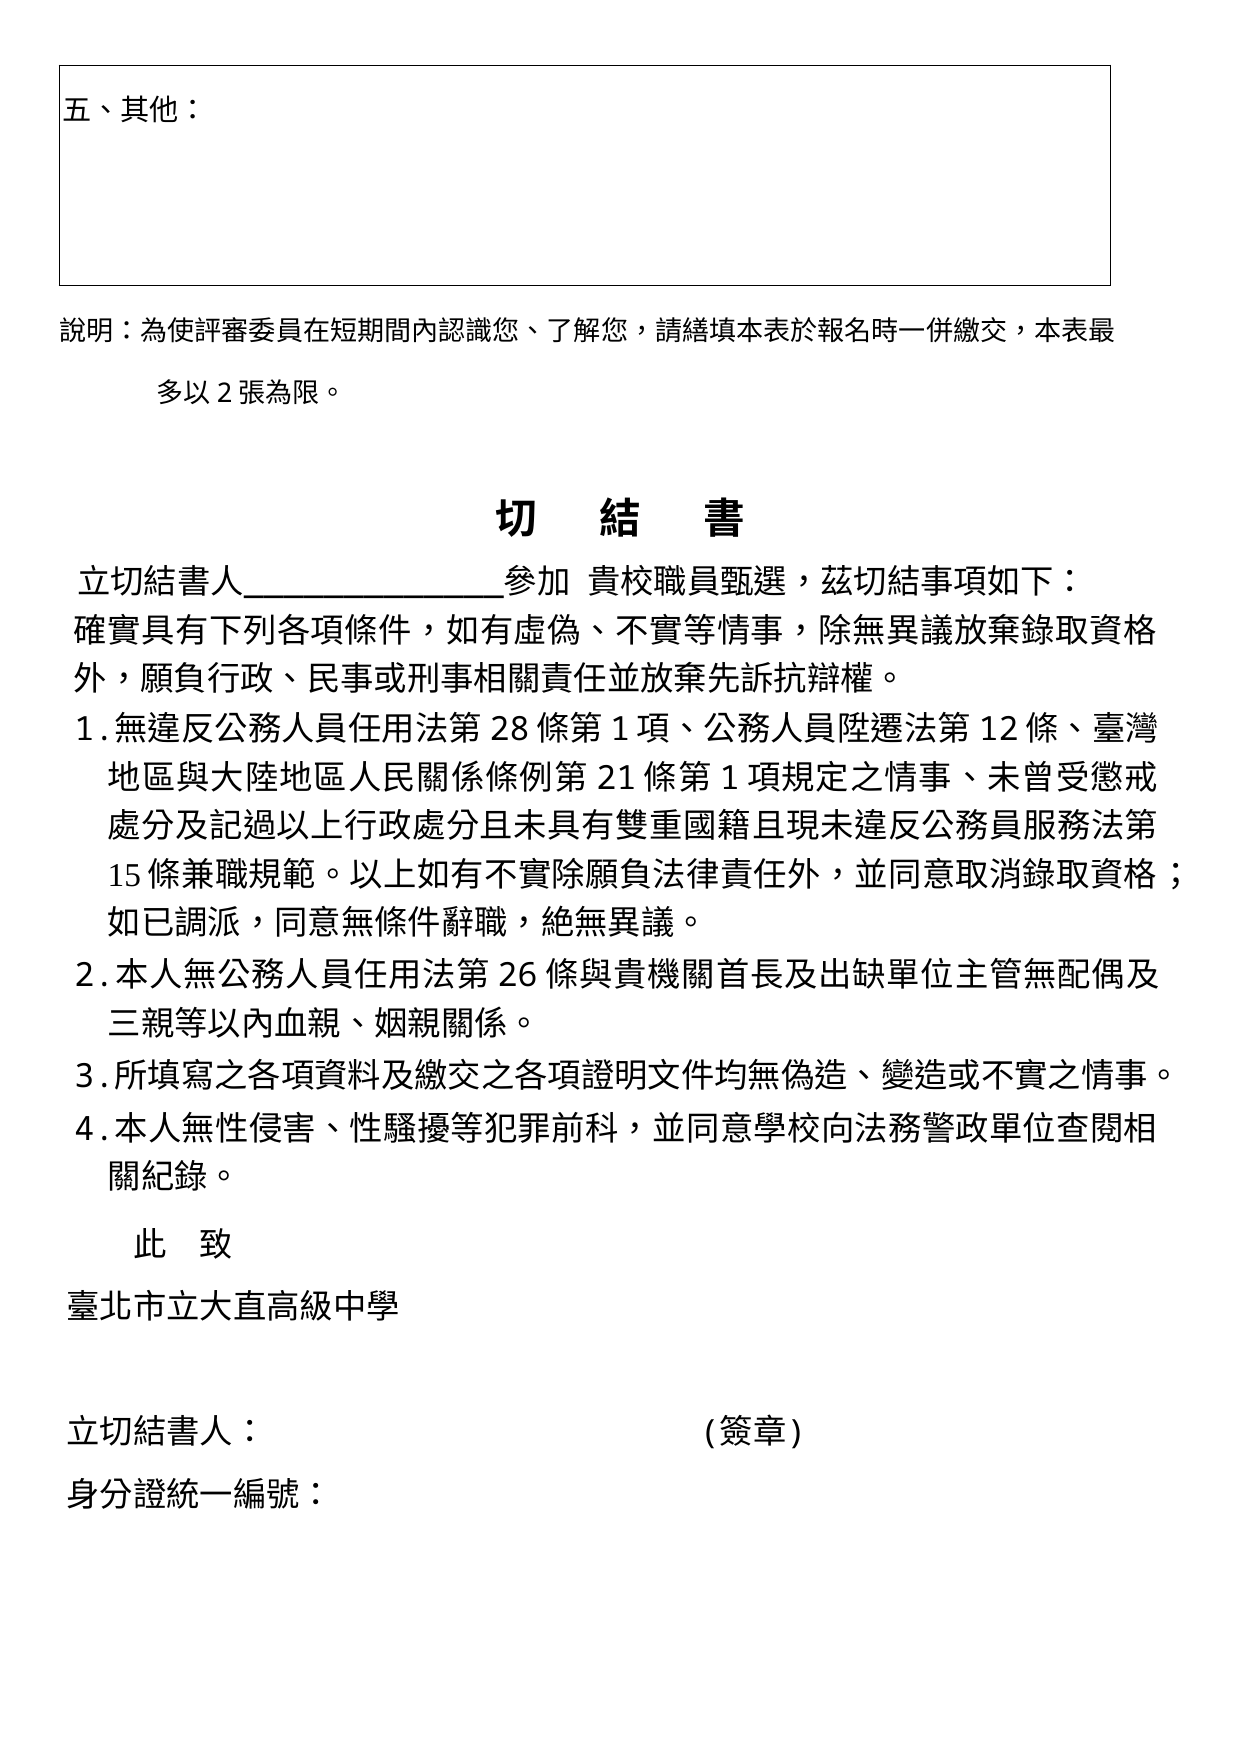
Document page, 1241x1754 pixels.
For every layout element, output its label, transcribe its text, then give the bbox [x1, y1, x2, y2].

text 此 致 [33, 1200, 1181, 1263]
text 4.本人無性侵害、性騷擾等犯罪前科，並同意學校向法務警政單位查閱相關紀錄。 [74, 1101, 1159, 1198]
text 多以2張為限。 [59, 349, 1156, 411]
text 確實具有下列各項條件，如有虛偽、不實等情事，除無異議放棄錄取資格外，願負行政、民事或刑事相關責任並放棄先訴抗辯權。 [74, 604, 1159, 700]
text 立切結書人： (簽章) [33, 1388, 1181, 1450]
table_cell 五、其他： [60, 66, 1110, 285]
text 1.無違反公務人員任用法第28條第1項、公務人員陞遷法第12條、臺灣地區與大陸地區人民關係條例第21條第1項規定之情事、未曾受懲戒處分及記過以上行政處分且未具有雙重國籍且現未違反公務員服務法第15條兼職規範。以上如有不實除願負法律責任外，並同意取消錄取資格；如已調派，同意無條件辭職，絶無異議。 [74, 702, 1159, 944]
text 切 結 書 [59, 474, 1181, 536]
text 身分證統一編號： [33, 1450, 1181, 1513]
text 3.所填寫之各項資料及繳交之各項證明文件均無偽造、變造或不實之情事。 [74, 1049, 1159, 1097]
text 立切結書人_____________參加 貴校職員甄選，茲切結事項如下： [77, 555, 1159, 604]
text 2.本人無公務人員任用法第26條與貴機關首長及出缺單位主管無配偶及三親等以內血親、姻親關係。 [74, 948, 1159, 1044]
text 臺北市立大直高級中學 [33, 1263, 1181, 1325]
text 說明：為使評審委員在短期間內認識您、了解您，請繕填本表於報名時一併繳交，本表最 [59, 286, 1156, 349]
